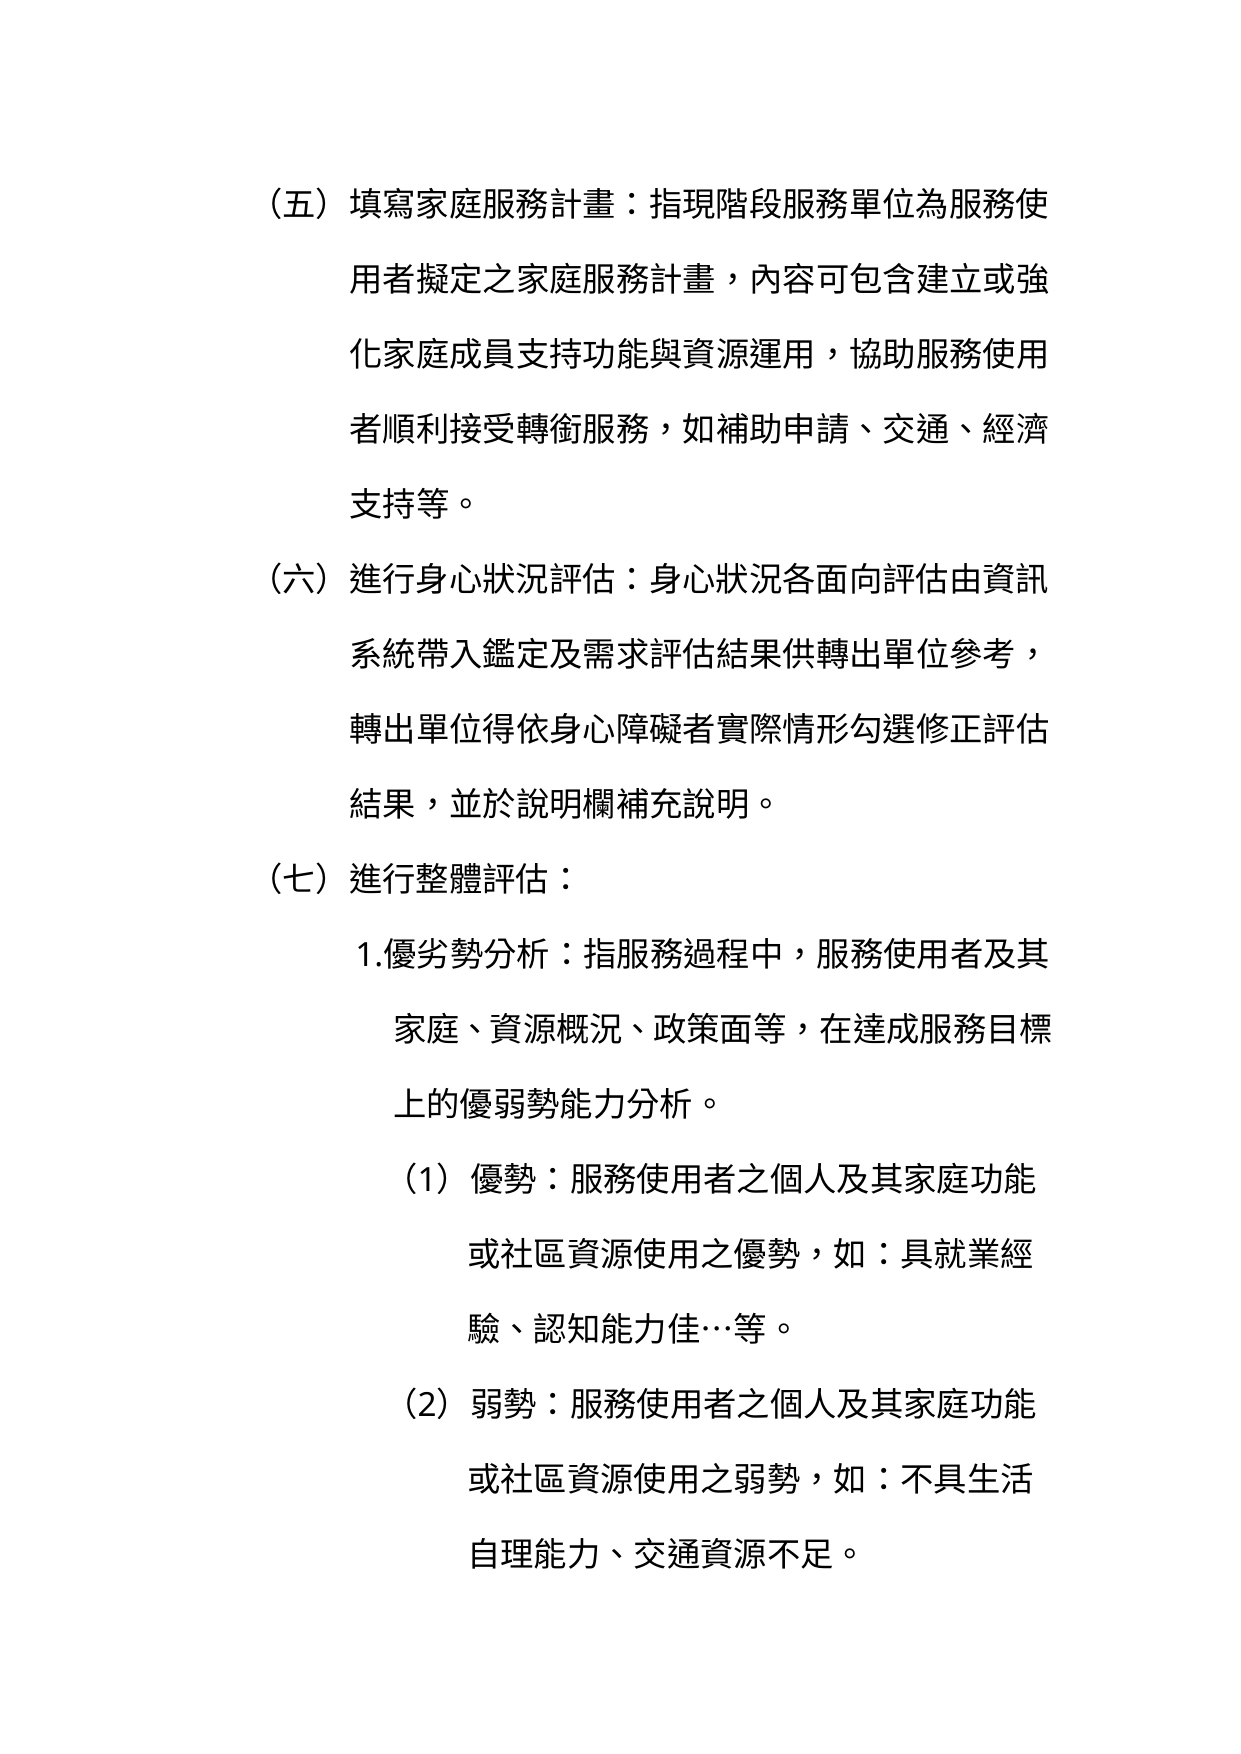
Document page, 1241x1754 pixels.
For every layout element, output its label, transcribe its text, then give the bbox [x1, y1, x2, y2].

text （七）進行整體評估： [249, 839, 1053, 914]
text 1.優劣勢分析：指服務過程中，服務使用者及其家庭、資源概況、政策面等，在達成服務目標上的優弱勢能力分析。 [355, 914, 1053, 1139]
text （1）優勢：服務使用者之個人及其家庭功能或社區資源使用之優勢，如：具就業經驗、認知能力佳…等。 [384, 1139, 1053, 1364]
text （六）進行身心狀況評估：身心狀況各面向評估由資訊系統帶入鑑定及需求評估結果供轉出單位參考，轉出單位得依身心障礙者實際情形勾選修正評估結果，並於說明欄補充說明。 [249, 539, 1053, 839]
text （五）填寫家庭服務計畫：指現階段服務單位為服務使用者擬定之家庭服務計畫，內容可包含建立或強化家庭成員支持功能與資源運用，協助服務使用者順利接受轉銜服務，如補助申請、交通、經濟支持等。 [249, 164, 1053, 539]
text （2）弱勢：服務使用者之個人及其家庭功能或社區資源使用之弱勢，如：不具生活自理能力、交通資源不足。 [384, 1364, 1053, 1589]
